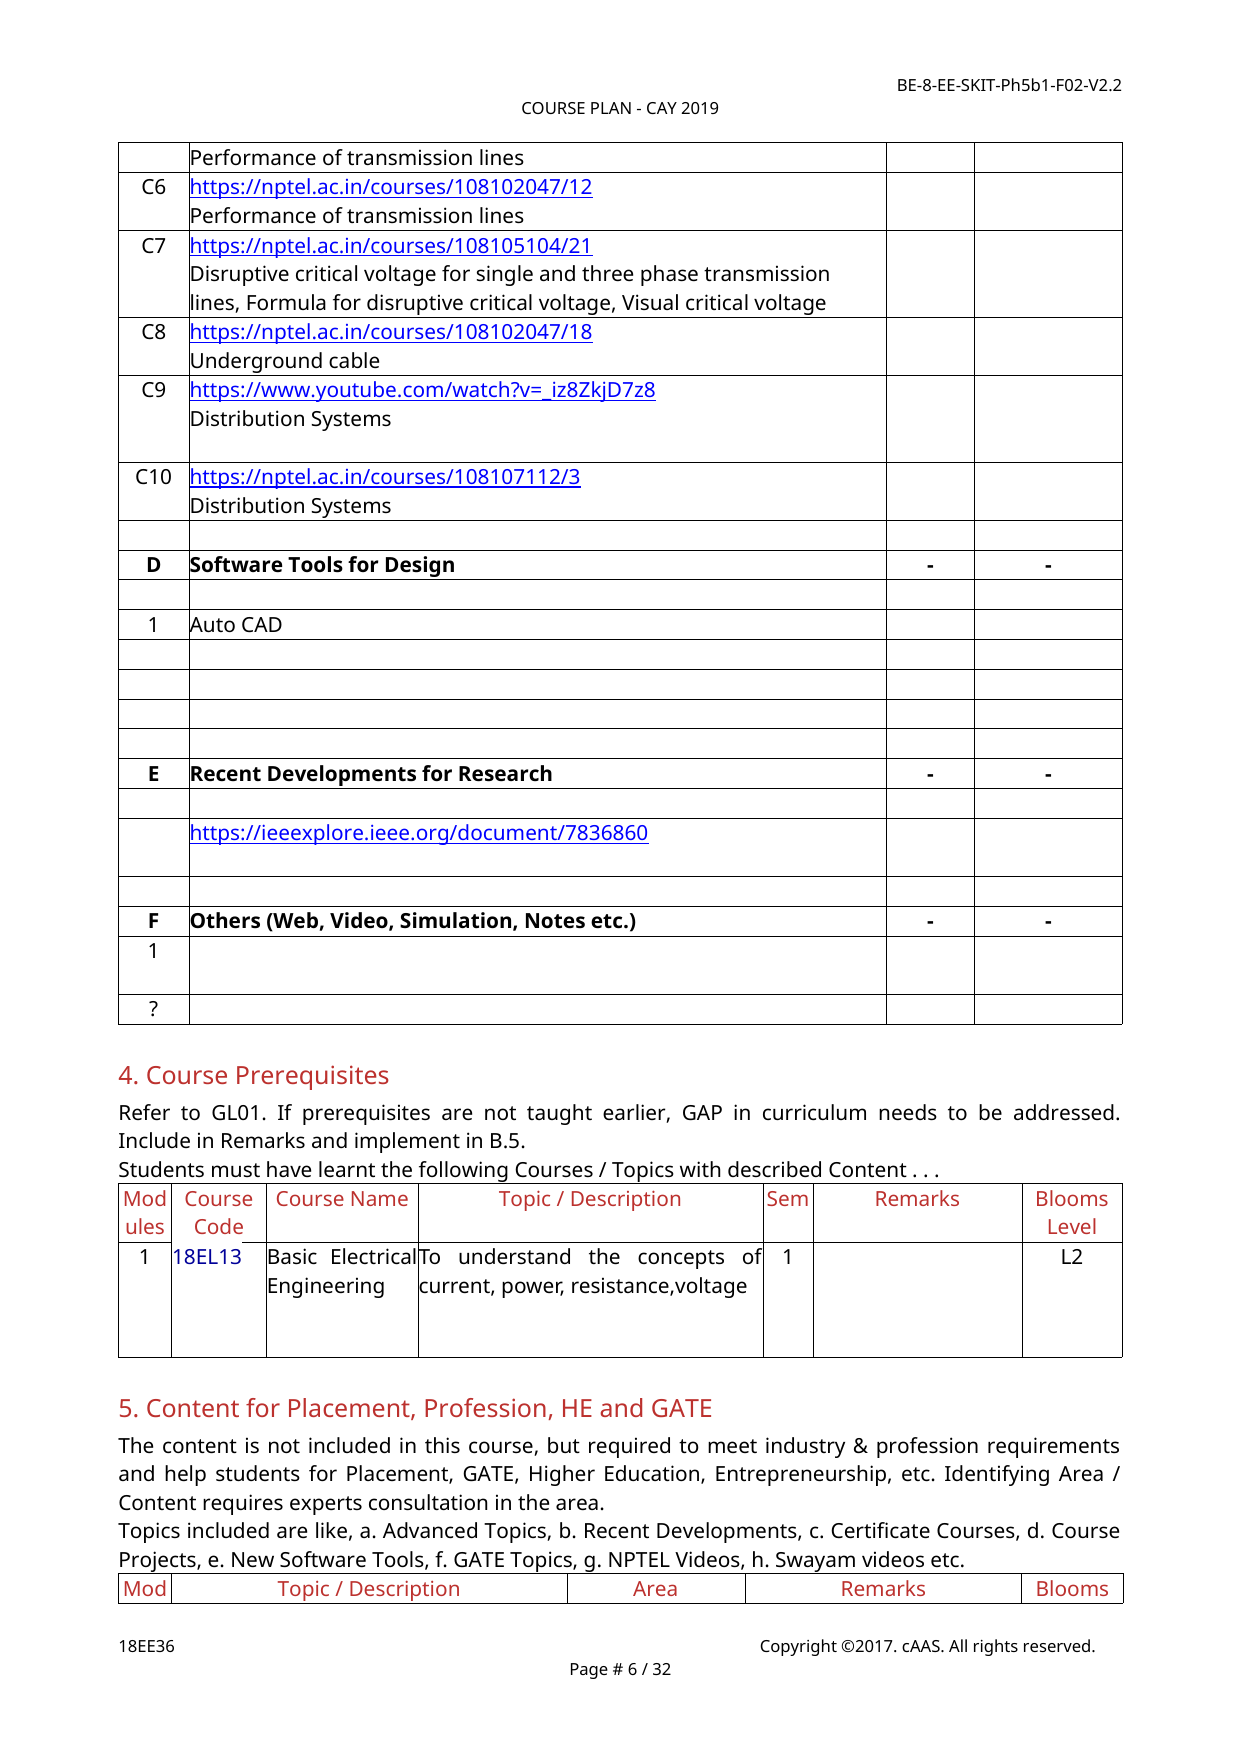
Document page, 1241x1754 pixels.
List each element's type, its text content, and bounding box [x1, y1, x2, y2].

table_header Remarks [814, 1184, 1022, 1242]
table_cell [119, 789, 189, 818]
table_cell [190, 521, 886, 549]
table_cell [975, 640, 1122, 669]
table_cell [119, 729, 189, 758]
table_header Blooms [1022, 1574, 1123, 1603]
table_cell [887, 640, 974, 669]
table_cell [975, 700, 1122, 728]
table_cell [887, 670, 974, 698]
subtitle 5. Content for Placement, Profession, HE and GATE [118, 1391, 1122, 1425]
table_cell Recent Developments for Research [190, 759, 886, 788]
table_cell C10 [119, 463, 189, 520]
table_cell E [119, 759, 189, 788]
table_cell [190, 729, 886, 758]
table_cell https://nptel.ac.in/courses/108102047/18 Underground cable [190, 318, 886, 375]
table_cell [887, 937, 974, 994]
table_header Remarks [746, 1574, 1021, 1603]
table_cell C8 [119, 318, 189, 375]
table_cell [190, 877, 886, 906]
table_cell https://nptel.ac.in/courses/108107112/3 Distribution Systems [190, 463, 886, 520]
table_cell D [119, 551, 189, 579]
table_cell [119, 521, 189, 549]
table_cell [119, 670, 189, 698]
table_cell [975, 143, 1122, 172]
table_cell [887, 729, 974, 758]
table_cell Performance of transmission lines [190, 143, 886, 172]
table_cell [190, 937, 886, 994]
table_cell [190, 670, 886, 698]
table_cell [975, 231, 1122, 317]
table_cell [887, 700, 974, 728]
table_cell [887, 819, 974, 876]
table_header Area [568, 1574, 745, 1603]
table_header Course Name [267, 1184, 418, 1242]
table_cell Auto CAD [190, 610, 886, 639]
table_cell 1 [119, 610, 189, 639]
table_cell [887, 789, 974, 818]
table_cell [190, 789, 886, 818]
table_cell [975, 318, 1122, 375]
table_cell [975, 729, 1122, 758]
table_cell Others (Web, Video, Simulation, Notes etc.) [190, 907, 886, 936]
table_header Sem [764, 1184, 813, 1242]
table_cell [119, 143, 189, 172]
text Refer to GL01. If prerequisites are not taught earlier, GAP in curriculum needs to be addressed. Include in Remarks and implement in B.5. [118, 1098, 1122, 1155]
table_header Mod [119, 1574, 171, 1603]
table_cell - [887, 907, 974, 936]
text Topics included are like, a. Advanced Topics, b. Recent Developments, c. Certificate Courses, d. Course Projects, e. New Software Tools, f. GATE Topics, g. NPTEL Videos, h. Swayam videos etc. [118, 1516, 1122, 1573]
table_header Topic / Description [172, 1574, 567, 1603]
table_cell [975, 877, 1122, 906]
table_cell https://nptel.ac.in/courses/108105104/21 Disruptive critical voltage for single and three phase transmission lines, Formula for disruptive critical voltage, Visual critical voltage [190, 231, 886, 317]
table_cell F [119, 907, 189, 936]
table_cell C9 [119, 376, 189, 462]
table_cell [975, 819, 1122, 876]
table_header Modules [119, 1184, 171, 1242]
table_cell [814, 1243, 1022, 1357]
table_cell [975, 610, 1122, 639]
table_cell [887, 376, 974, 462]
table_cell [887, 231, 974, 317]
table_cell [975, 580, 1122, 609]
table_cell [119, 700, 189, 728]
table_cell L2 [1023, 1243, 1122, 1357]
table_cell [975, 463, 1122, 520]
table_cell - [975, 551, 1122, 579]
table_cell [887, 173, 974, 230]
subtitle 4. Course Prerequisites [118, 1058, 1122, 1092]
table_cell https://nptel.ac.in/courses/108102047/12 Performance of transmission lines [190, 173, 886, 230]
table_cell https://ieeexplore.ieee.org/document/7836860 [190, 819, 886, 876]
table_cell [975, 670, 1122, 698]
table_cell [887, 143, 974, 172]
table_cell [190, 640, 886, 669]
table_cell https://www.youtube.com/watch?v=_iz8ZkjD7z8 Distribution Systems [190, 376, 886, 462]
table_cell [887, 610, 974, 639]
text The content is not included in this course, but required to meet industry & profession requirements and help students for Placement, GATE, Higher Education, Entrepreneurship, etc. Identifying Area / Content requires experts consultation in the area. [118, 1431, 1122, 1516]
table_cell [975, 995, 1122, 1023]
table_cell [887, 877, 974, 906]
table_cell - [887, 551, 974, 579]
table_cell C7 [119, 231, 189, 317]
table_cell [190, 580, 886, 609]
table_header Blooms Level [1023, 1184, 1122, 1242]
table_cell [975, 937, 1122, 994]
table_cell [119, 580, 189, 609]
table_cell [975, 789, 1122, 818]
table_cell [190, 700, 886, 728]
table_cell [975, 173, 1122, 230]
table_cell 1 [764, 1243, 813, 1357]
table_cell [887, 318, 974, 375]
table_cell ? [119, 995, 189, 1023]
table_cell [887, 521, 974, 549]
table_cell [190, 995, 886, 1023]
table_cell - [887, 759, 974, 788]
table_cell 18EL13 [172, 1243, 266, 1357]
table_cell 1 [119, 1243, 171, 1357]
table_cell [887, 580, 974, 609]
text Students must have learnt the following Courses / Topics with described Content . . . [118, 1155, 1122, 1183]
table_cell [119, 819, 189, 876]
table_cell [887, 463, 974, 520]
table_cell Basic Electrical Engineering [267, 1243, 418, 1357]
table_cell C6 [119, 173, 189, 230]
table_cell [119, 640, 189, 669]
table_cell [975, 521, 1122, 549]
table_cell [119, 877, 189, 906]
table_cell 1 [119, 937, 189, 994]
table_header Course Code [172, 1184, 266, 1242]
table_cell [975, 376, 1122, 462]
table_cell Software Tools for Design [190, 551, 886, 579]
table_cell - [975, 759, 1122, 788]
table_header Topic / Description [419, 1184, 763, 1242]
table_cell To understand the concepts of current, power, resistance,voltage [419, 1243, 763, 1357]
table_cell - [975, 907, 1122, 936]
table_cell [887, 995, 974, 1023]
